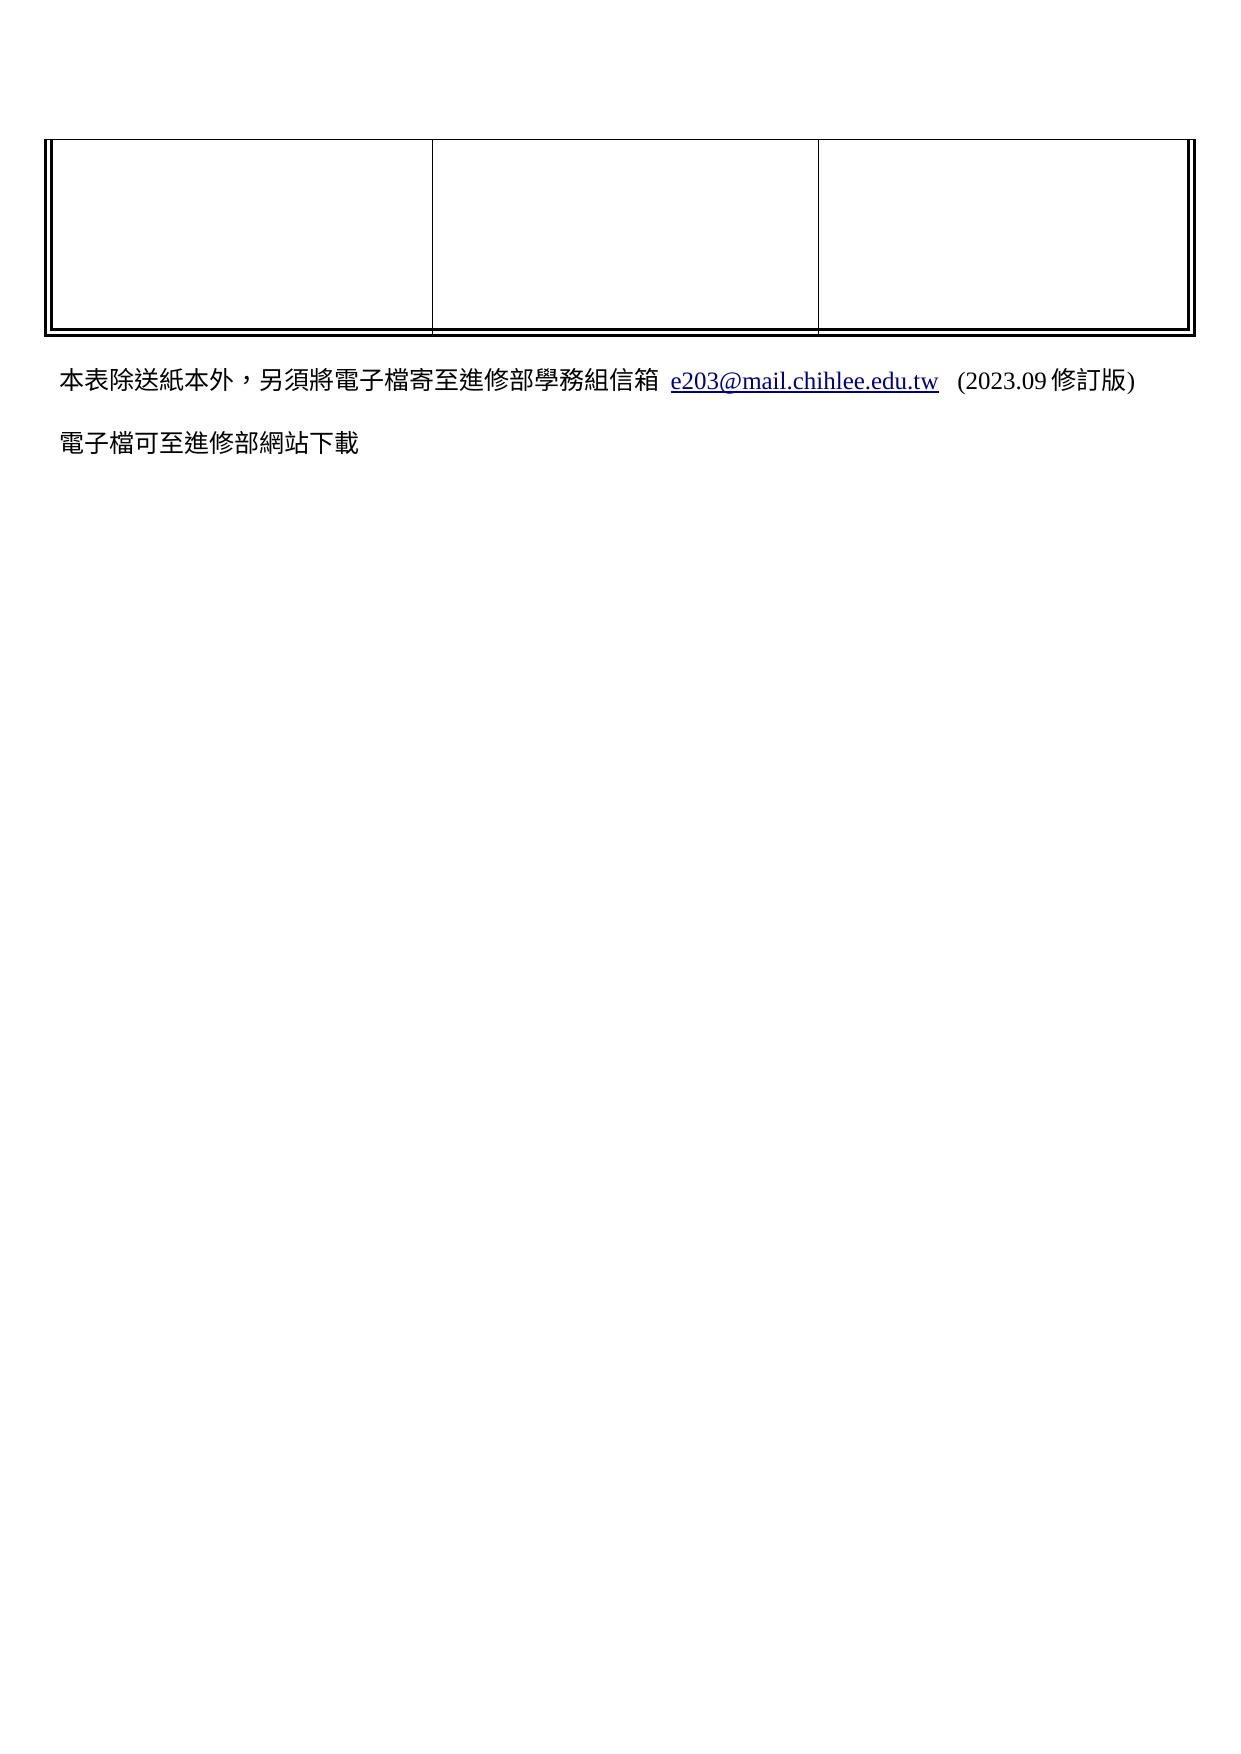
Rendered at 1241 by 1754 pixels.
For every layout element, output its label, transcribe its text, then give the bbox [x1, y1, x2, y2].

text 本表除送紙本外，另須將電子檔寄至進修部學務組信箱 e203@mail.chihlee.edu.tw (2023.09修訂版) [59, 337, 1181, 399]
table_cell [819, 140, 1187, 328]
table_cell [433, 140, 818, 328]
table_cell [53, 140, 432, 328]
text 電子檔可至進修部網站下載 [59, 399, 1181, 462]
